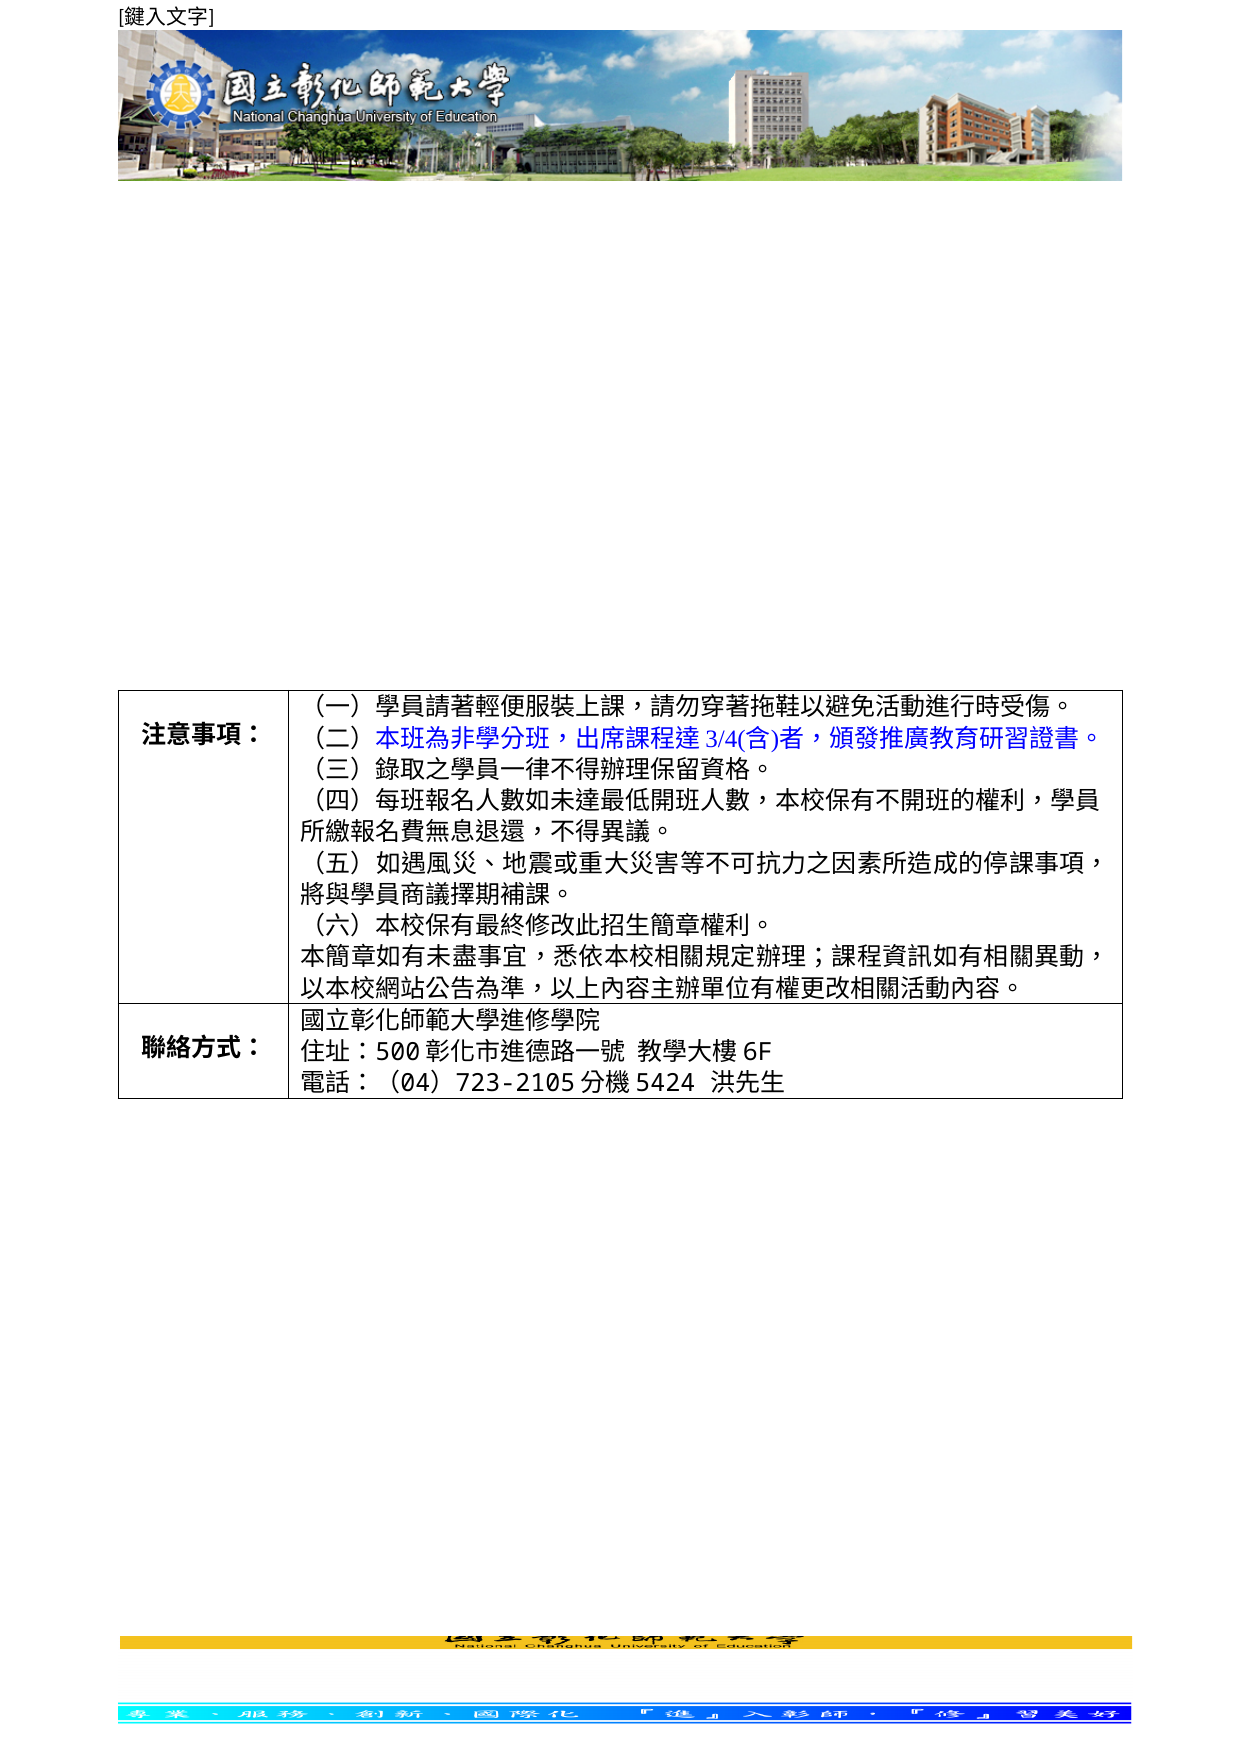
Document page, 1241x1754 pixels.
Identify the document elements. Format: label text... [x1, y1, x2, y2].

table_cell 國立彰化師範大學進修學院 住址：500彰化市進德路一號 教學大樓6F 電話：（04）723-2105分機5424 洪先生 [289, 1004, 1122, 1098]
table_cell 注意事項： [119, 691, 288, 1003]
table_cell （一）學員請著輕便服裝上課，請勿穿著拖鞋以避免活動進行時受傷。 （二）本班為非學分班，出席課程達3/4(含)者，頒發推廣教育研習證書。 （三）錄取之學員一律不得辦理保留資格。 （四）每班報名人數如未達最低開班人數，本校保有不開班的權利，學員 所繳報名費無息退還，不得異議。 （五）如遇風災、地震或重大災害等不可抗力之因素所造成的停課事項，將與學員商議擇期補課。 （六）本校保有最終修改此招生簡章權利。 本簡章如有未盡事宜，悉依本校相關規定辦理；課程資訊如有相關異動，以本校網站公告為準，以上內容主辦單位有權更改相關活動內容。 [289, 691, 1122, 1003]
table_cell 聯絡方式： [119, 1004, 288, 1098]
